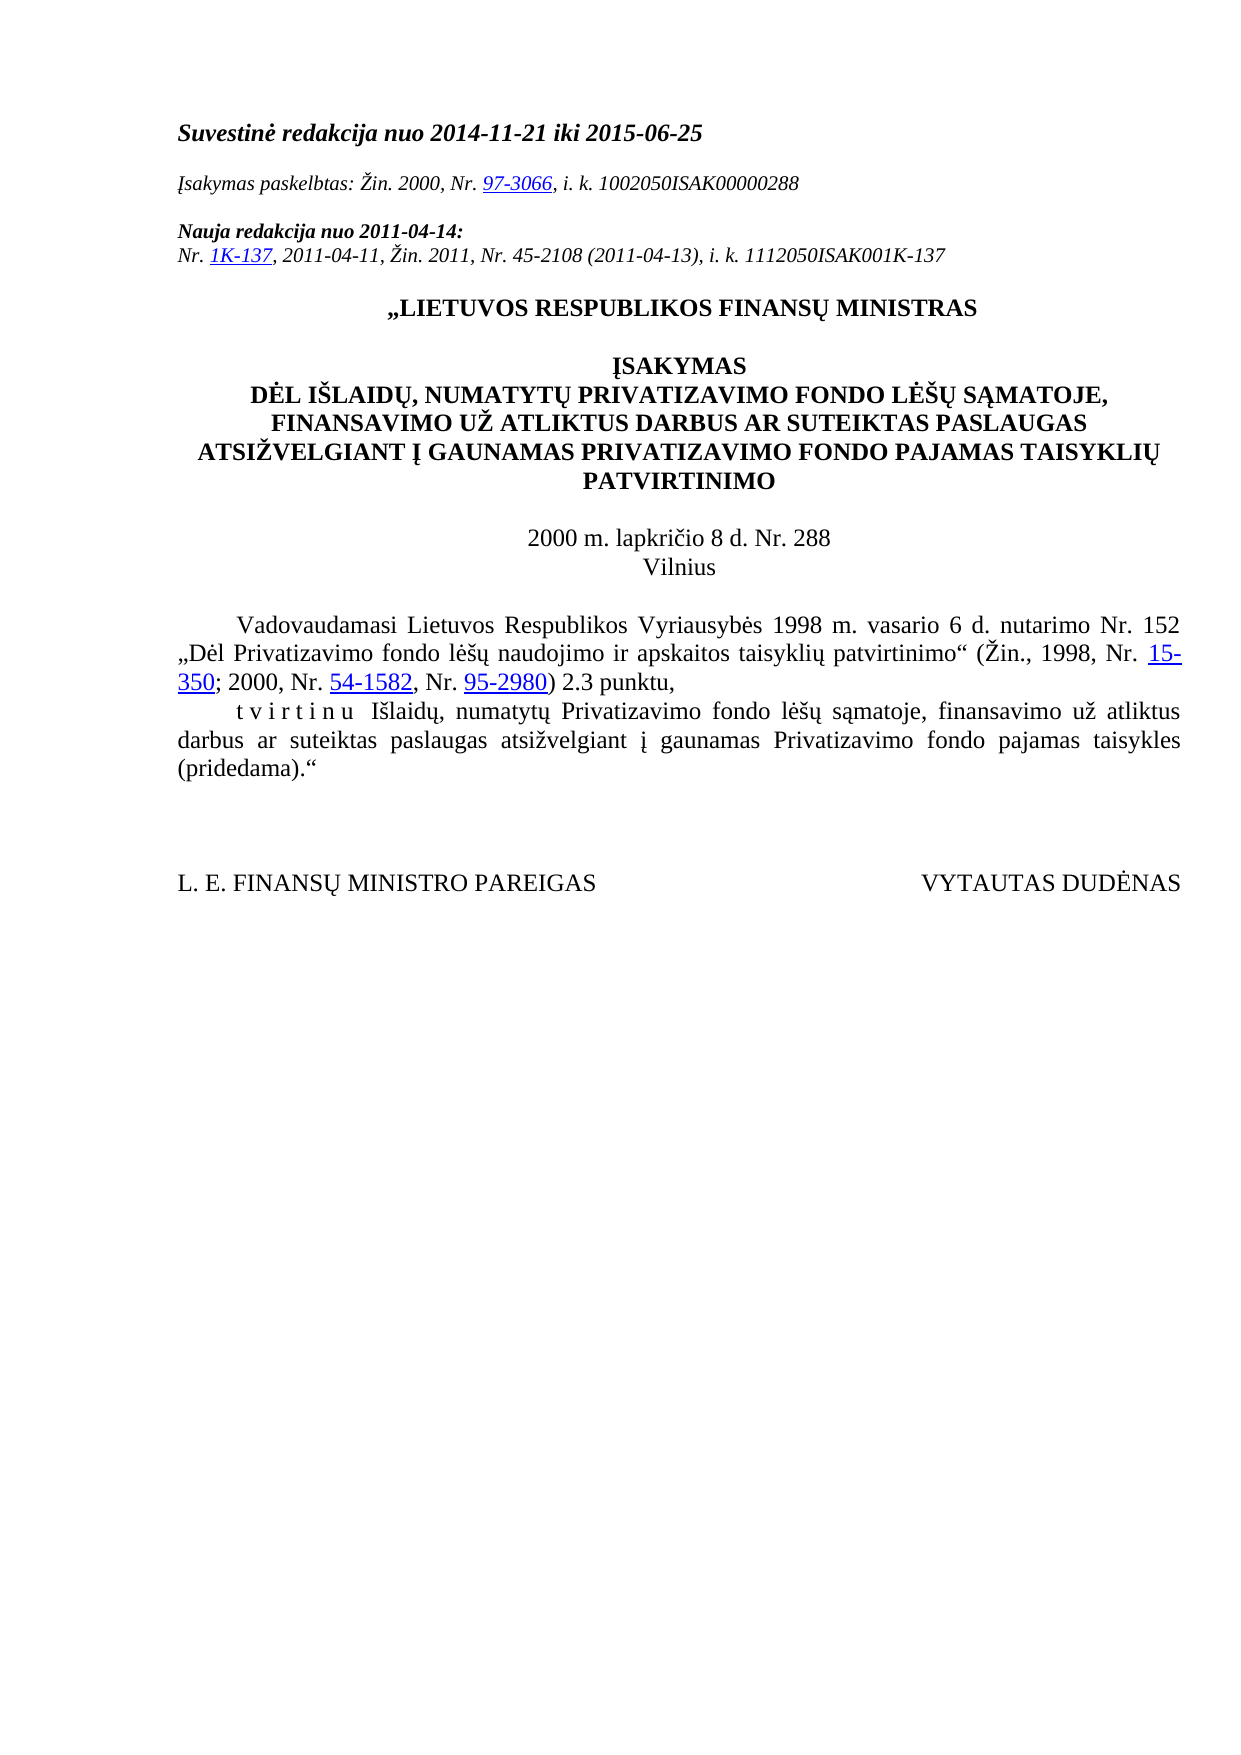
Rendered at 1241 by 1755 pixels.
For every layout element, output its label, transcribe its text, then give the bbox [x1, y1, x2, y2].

text „LIETUVOS RESPUBLIKOS FINANSŲ MINISTRAS [177, 293, 1181, 322]
text Įsakymas paskelbtas: Žin. 2000, Nr. 97-3066, i. k. 1002050ISAK00000288 [177, 171, 1181, 195]
text L. E. FINANSŲ MINISTRO PAREIGAS VYTAUTAS DUDĖNAS [177, 868, 1181, 897]
text ĮSAKYMAS [177, 351, 1181, 380]
text Vilnius [177, 552, 1181, 581]
text Nauja redakcija nuo 2011-04-14: [177, 219, 1181, 243]
text 2000 m. lapkričio 8 d. Nr. 288 [177, 523, 1181, 552]
text DĖL IŠLAIDŲ, NUMATYTŲ PRIVATIZAVIMO FONDO LĖŠŲ SĄMATOJE, FINANSAVIMO UŽ ATLIKTUS DARBUS AR SUTEIKTAS PASLAUGAS ATSIŽVELGIANT Į GAUNAMAS PRIVATIZAVIMO FONDO PAJAMAS TAISYKLIŲ PATVIRTINIMO [177, 380, 1181, 495]
text tvirtinu Išlaidų, numatytų Privatizavimo fondo lėšų sąmatoje, finansavimo už atliktus darbus ar suteiktas paslaugas atsižvelgiant į gaunamas Privatizavimo fondo pajamas taisykles (pridedama).“ [177, 696, 1181, 782]
text Suvestinė redakcija nuo 2014-11-21 iki 2015-06-25 [177, 118, 1181, 147]
text Vadovaudamasi Lietuvos Respublikos Vyriausybės 1998 m. vasario 6 d. nutarimo Nr. 152 „Dėl Privatizavimo fondo lėšų naudojimo ir apskaitos taisyklių patvirtinimo“ (Žin., 1998, Nr. 15-350; 2000, Nr. 54-1582, Nr. 95-2980) 2.3 punktu, [177, 610, 1181, 696]
text Nr. 1K-137, 2011-04-11, Žin. 2011, Nr. 45-2108 (2011-04-13), i. k. 1112050ISAK001K-137 [177, 243, 1181, 267]
